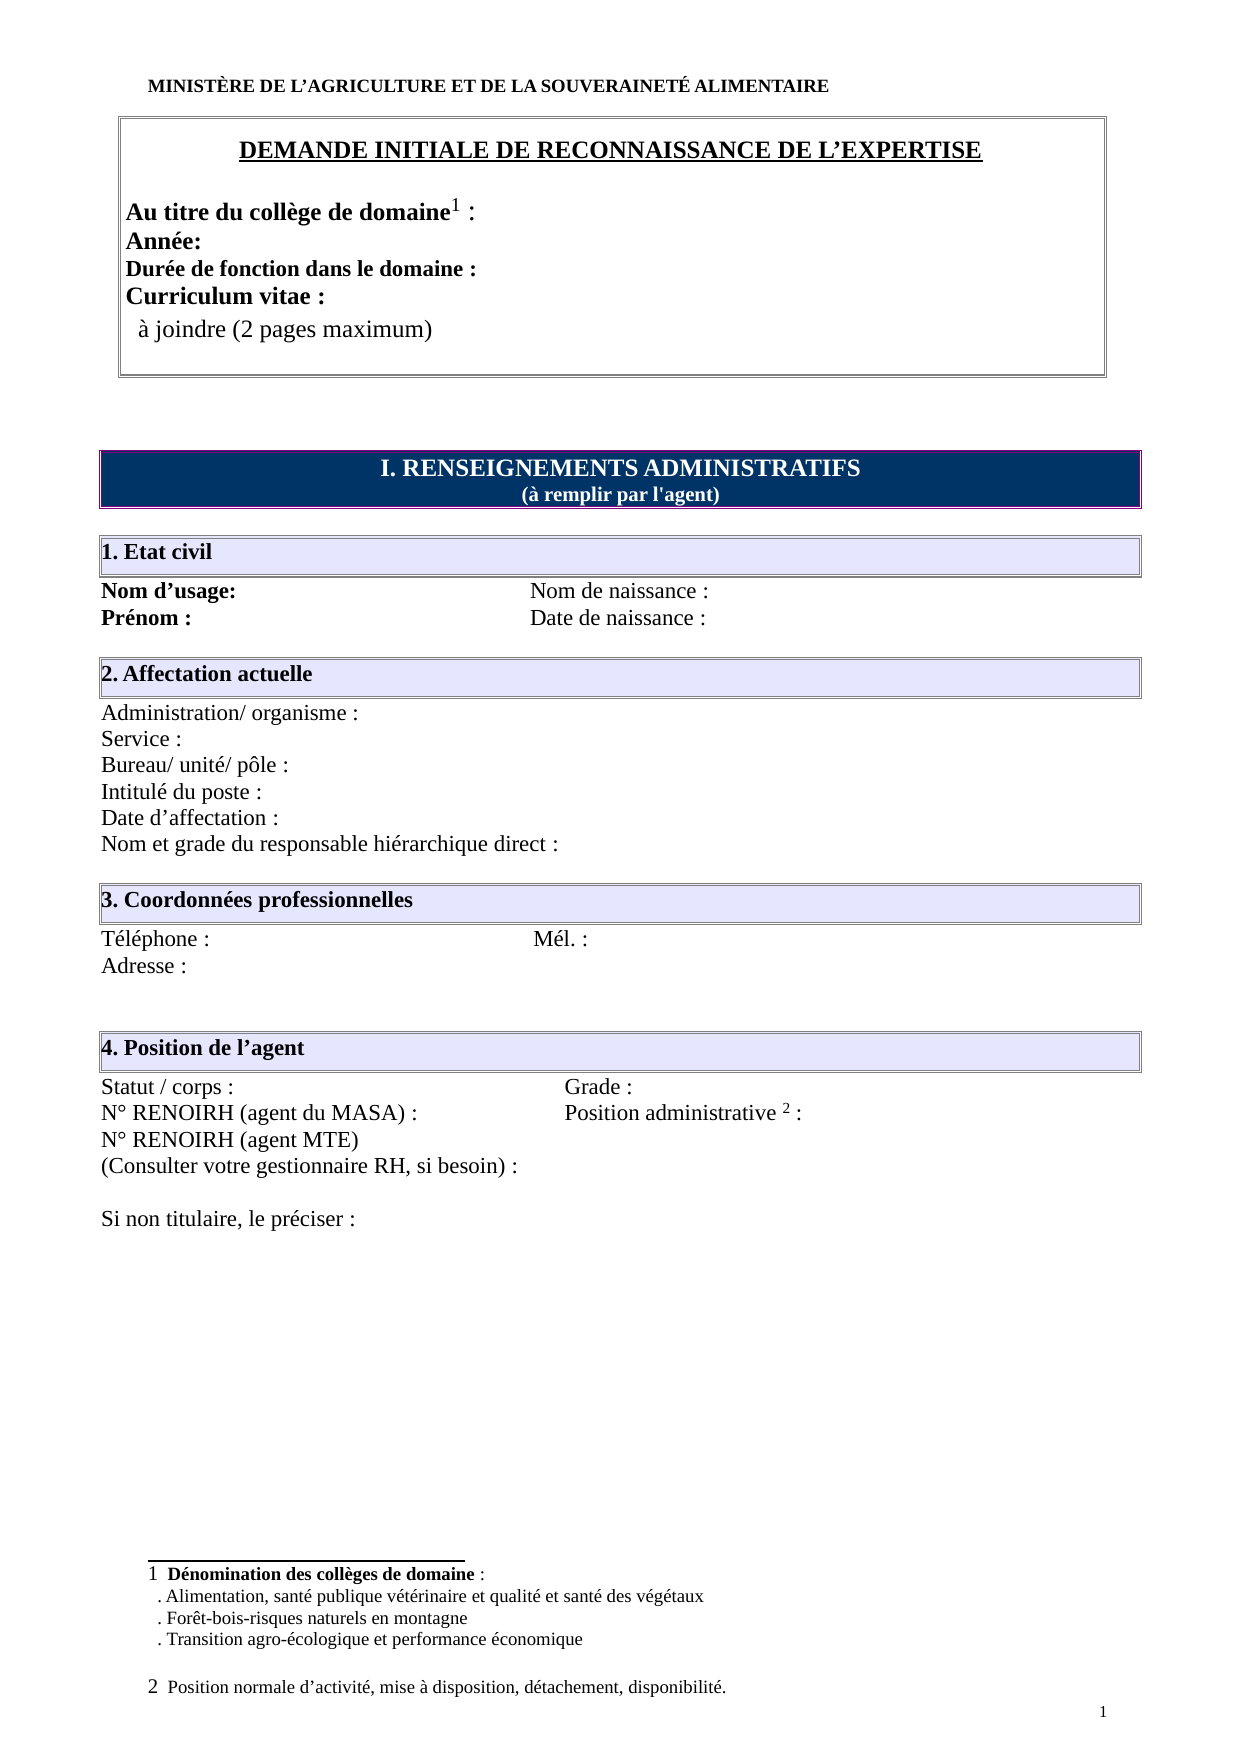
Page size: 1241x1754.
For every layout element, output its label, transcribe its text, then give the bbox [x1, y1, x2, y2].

table_cell Nom d’usage: [101, 578, 530, 604]
text Année: [121, 221, 1104, 250]
table_cell Service : [101, 725, 1140, 751]
table_cell [101, 509, 1140, 535]
text à joindre (2 pages maximum) [121, 305, 1104, 344]
text . Forêt-bois-risques naturels en montagne [148, 1607, 1107, 1628]
table_cell 4. Position de l’agent [102, 1034, 1139, 1060]
table_cell N° RENOIRH (agent du MASA) : [101, 1099, 564, 1126]
table_cell Intitulé du poste : [101, 778, 1140, 804]
table_cell Mél. : [533, 925, 1140, 952]
text Curriculum vitae : [121, 276, 1104, 305]
table_cell 2. Affectation actuelle [102, 660, 1139, 696]
table_cell [919, 604, 1140, 630]
table_cell 1. Etat civil [102, 539, 1139, 574]
table_cell Date d’affectation : [101, 804, 578, 831]
text . Transition agro-écologique et performance économique [148, 1628, 1107, 1650]
table_cell Statut / corps : [101, 1073, 564, 1099]
table_cell [578, 804, 1140, 831]
table_cell [101, 857, 1140, 883]
text DEMANDE INITIALE DE RECONNAISSANCE DE L’EXPERTISE [121, 130, 1104, 164]
text Au titre du collège de domaine : [121, 188, 1104, 221]
table_cell Nom de naissance : [530, 578, 1140, 604]
table_cell N° RENOIRH (agent MTE) (Consulter votre gestionnaire RH, si besoin) : Si non titulaire, le préciser : [101, 1126, 1140, 1231]
table_cell Grade : [564, 1073, 1140, 1099]
table_cell [101, 1005, 1140, 1031]
table_header I. RENSEIGNEMENTS ADMINISTRATIFS (à remplir par l'agent) [102, 453, 1139, 506]
text Dénomination des collèges de domaine : [148, 1561, 1107, 1585]
text Durée de fonction dans le domaine : [121, 250, 1104, 276]
table_cell [101, 630, 1140, 657]
table_cell Bureau/ unité/ pôle : [101, 751, 1140, 778]
table_cell Adresse : [101, 952, 1140, 1004]
table_cell Nom et grade du responsable hiérarchique direct : [101, 831, 1140, 857]
table_cell Position administrative : [564, 1099, 1140, 1126]
table_cell Téléphone : [101, 925, 533, 952]
table_cell 3. Coordonnées professionnelles [102, 886, 1139, 922]
text . Alimentation, santé publique vétérinaire et qualité et santé des végétaux [148, 1585, 1107, 1607]
table_cell Prénom : [101, 604, 530, 630]
table_cell Administration/ organisme : [101, 699, 1140, 725]
table_cell Date de naissance : [530, 604, 918, 630]
